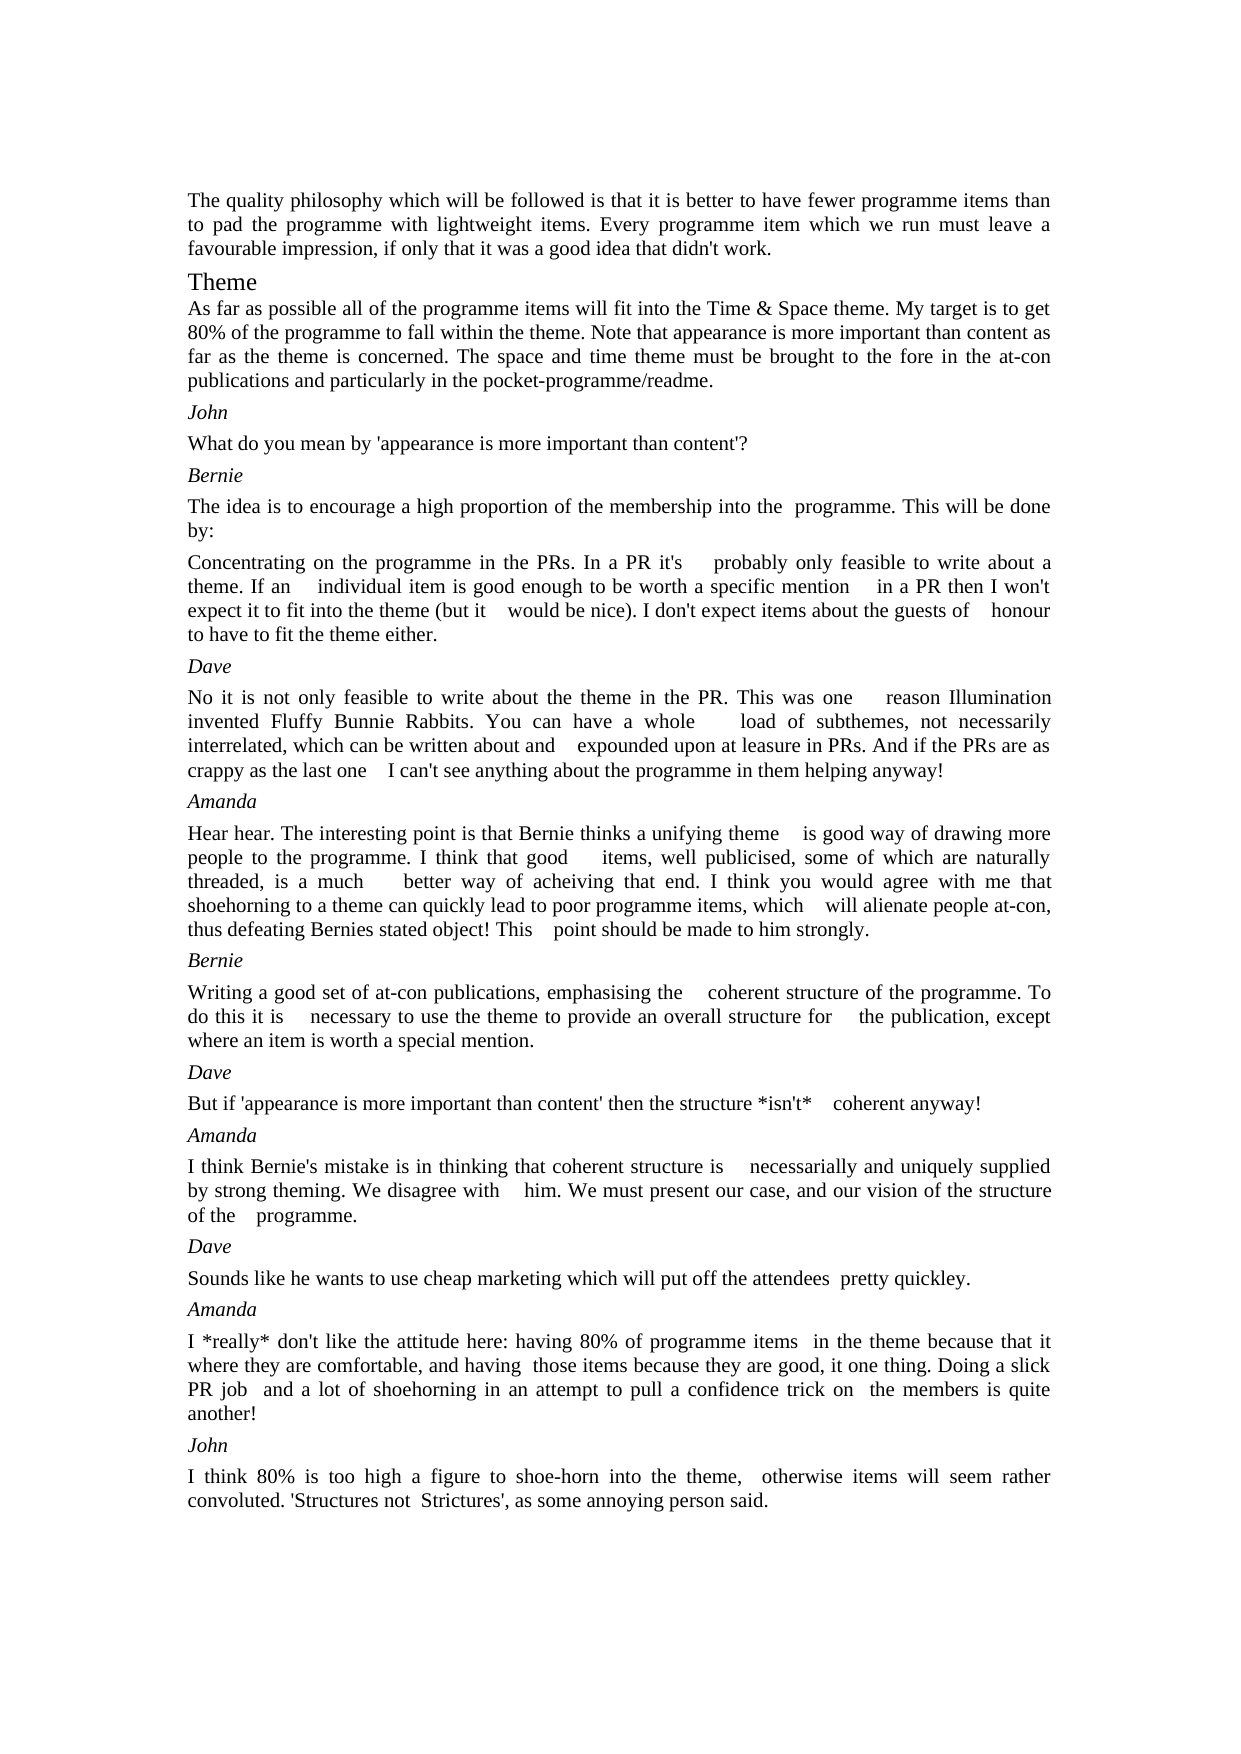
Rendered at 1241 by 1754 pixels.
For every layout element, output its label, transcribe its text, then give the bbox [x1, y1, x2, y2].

text Bernie [187, 948, 1053, 972]
text Sounds like he wants to use cheap marketing which will put off the attendees pretty quickley. [187, 1266, 1053, 1290]
text I *really* don't like the attitude here: having 80% of programme items in the theme because that it where they are comfortable, and having those items because they are good, it one thing. Doing a slick PR job and a lot of shoehorning in an attempt to pull a confidence trick on the members is quite another! [187, 1329, 1053, 1425]
text Concentrating on the programme in the PRs. In a PR it's probably only feasible to write about a theme. If an individual item is good enough to be worth a specific mention in a PR then I won't expect it to fit into the theme (but it would be nice). I don't expect items about the guests of honour to have to fit the theme either. [187, 550, 1053, 646]
text I think 80% is too high a figure to shoe-horn into the theme, otherwise items will seem rather convoluted. 'Structures not Strictures', as some annoying person said. [187, 1464, 1053, 1512]
text Dave [187, 1234, 1053, 1258]
text John [187, 1432, 1053, 1457]
text What do you mean by 'appearance is more important than content'? [187, 431, 1053, 455]
text As far as possible all of the programme items will fit into the Time & Space theme. My target is to get 80% of the programme to fall within the theme. Note that appearance is more important than content as far as the theme is concerned. The space and time theme must be brought to the fore in the at-con publications and particularly in the pocket-programme/readme. [187, 296, 1053, 392]
text Bernie [187, 463, 1053, 487]
text Theme [187, 267, 1053, 296]
text The idea is to encourage a high proportion of the membership into the programme. This will be done by: [187, 494, 1053, 542]
text I think Bernie's mistake is in thinking that coherent structure is necessarially and uniquely supplied by strong theming. We disagree with him. We must present our case, and our vision of the structure of the programme. [187, 1154, 1053, 1227]
text Writing a good set of at-con publications, emphasising the coherent structure of the programme. To do this it is necessary to use the theme to provide an overall structure for the publication, except where an item is worth a special mention. [187, 980, 1053, 1052]
text Amanda [187, 1297, 1053, 1321]
text Dave [187, 1060, 1053, 1084]
text Amanda [187, 1123, 1053, 1147]
text No it is not only feasible to write about the theme in the PR. This was one reason Illumination invented Fluffy Bunnie Rabbits. You can have a whole load of subthemes, not necessarily interrelated, which can be written about and expounded upon at leasure in PRs. And if the PRs are as crappy as the last one I can't see anything about the programme in them helping anyway! [187, 685, 1053, 782]
text Amanda [187, 789, 1053, 813]
text The quality philosophy which will be followed is that it is better to have fewer programme items than to pad the programme with lightweight items. Every programme item which we run must leave a favourable impression, if only that it was a good idea that didn't work. [187, 187, 1053, 260]
text But if 'appearance is more important than content' then the structure *isn't* coherent anyway! [187, 1091, 1053, 1115]
text John [187, 400, 1053, 424]
text Dave [187, 654, 1053, 678]
text Hear hear. The interesting point is that Bernie thinks a unifying theme is good way of drawing more people to the programme. I think that good items, well publicised, some of which are naturally threaded, is a much better way of acheiving that end. I think you would agree with me that shoehorning to a theme can quickly lead to poor programme items, which will alienate people at-con, thus defeating Bernies stated object! This point should be made to him strongly. [187, 821, 1053, 941]
